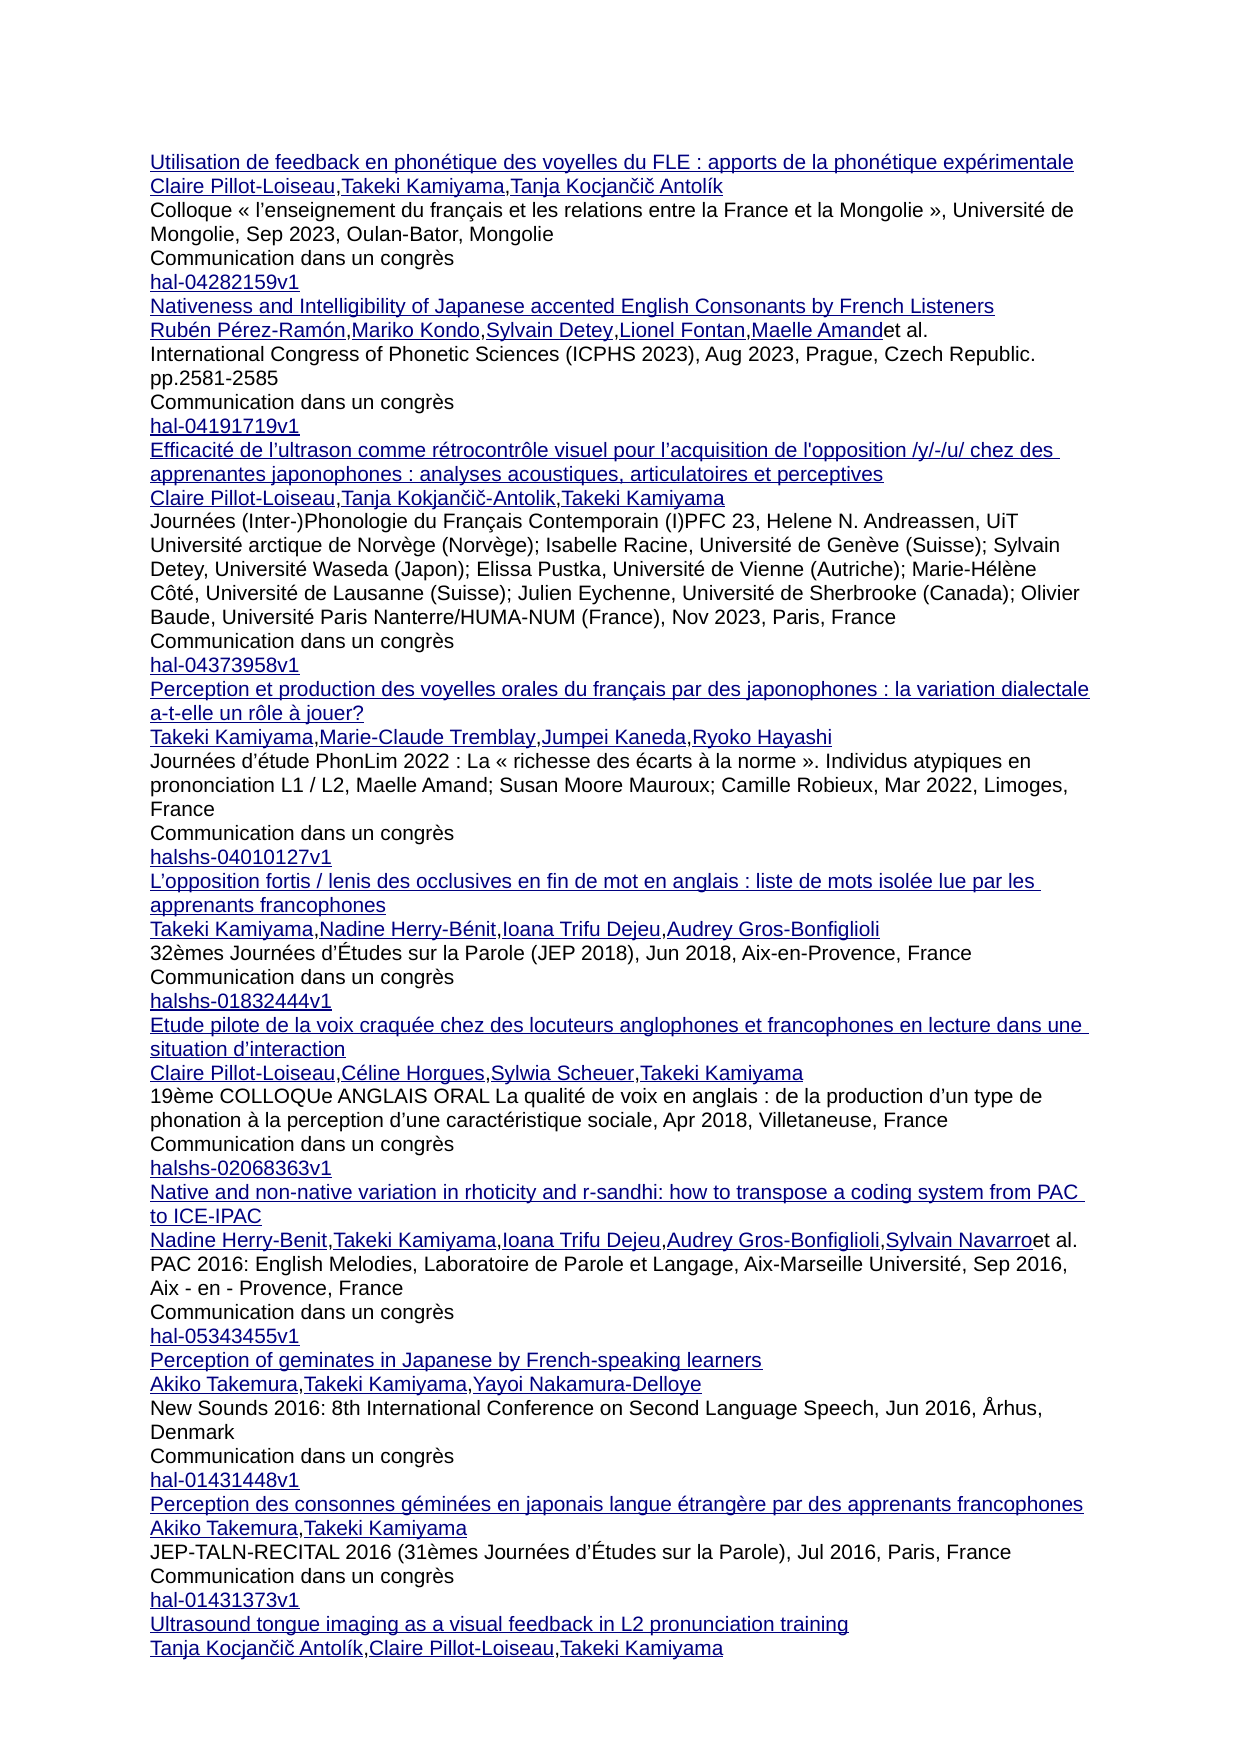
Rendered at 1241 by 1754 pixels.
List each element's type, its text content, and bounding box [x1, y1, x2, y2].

table_cell Etude pilote de la voix craquée chez des locuteurs anglophones et francophones en lecture dans une situation d’interaction Claire Pillot-Loiseau,Céline Horgues,Sylwia Scheuer,Takeki Kamiyama 19ème COLLOQUe ANGLAIS ORAL La qualité de voix en anglais : de la production d’un type de phonation à la perception d’une caractéristique sociale, Apr 2018, Villetaneuse, France Communication dans un congrès halshs-02068363v1 [150, 1013, 1090, 1180]
table_cell L’opposition fortis / lenis des occlusives en fin de mot en anglais : liste de mots isolée lue par les apprenants francophones Takeki Kamiyama,Nadine Herry-Bénit,Ioana Trifu Dejeu,Audrey Gros-Bonfiglioli 32èmes Journées d’Études sur la Parole (JEP 2018), Jun 2018, Aix-en-Provence, France Communication dans un congrès halshs-01832444v1 [150, 869, 1090, 1012]
table_cell Native and non-native variation in rhoticity and r-sandhi: how to transpose a coding system from PAC to ICE-IPAC Nadine Herry-Benit,Takeki Kamiyama,Ioana Trifu Dejeu,Audrey Gros-Bonfiglioli,Sylvain Navarroet al. PAC 2016: English Melodies, Laboratoire de Parole et Langage, Aix-Marseille Université, Sep 2016, Aix - en - Provence, France Communication dans un congrès hal-05343455v1 [150, 1180, 1090, 1348]
table_cell Perception of geminates in Japanese by French-speaking learners Akiko Takemura,Takeki Kamiyama,Yayoi Nakamura-Delloye New Sounds 2016: 8th International Conference on Second Language Speech, Jun 2016, Århus, Denmark Communication dans un congrès hal-01431448v1 [150, 1348, 1090, 1492]
table_cell Efficacité de l’ultrason comme rétrocontrôle visuel pour l’acquisition de l'opposition /y/-/u/ chez des apprenantes japonophones : analyses acoustiques, articulatoires et perceptives Claire Pillot-Loiseau,Tanja Kokjančič-Antolik,Takeki Kamiyama Journées (Inter-)Phonologie du Français Contemporain (I)PFC 23, Helene N. Andreassen, UiT Université arctique de Norvège (Norvège); Isabelle Racine, Université de Genève (Suisse); Sylvain Detey, Université Waseda (Japon); Elissa Pustka, Université de Vienne (Autriche); Marie-Hélène Côté, Université de Lausanne (Suisse); Julien Eychenne, Université de Sherbrooke (Canada); Olivier Baude, Université Paris Nanterre/HUMA-NUM (France), Nov 2023, Paris, France Communication dans un congrès hal-04373958v1 [150, 438, 1090, 677]
table_cell Nativeness and Intelligibility of Japanese accented English Consonants by French Listeners Rubén Pérez-Ramón,Mariko Kondo,Sylvain Detey,Lionel Fontan,Maelle Amandet al. International Congress of Phonetic Sciences (ICPHS 2023), Aug 2023, Prague, Czech Republic. pp.2581-2585 Communication dans un congrès hal-04191719v1 [150, 294, 1090, 437]
table_cell a-t-elle un rôle à jouer? Takeki Kamiyama,Marie-Claude Tremblay,Jumpei Kaneda,Ryoko Hayashi Journées d’étude PhonLim 2022 : La « richesse des écarts à la norme ». Individus atypiques en prononciation L1 / L2, Maelle Amand; Susan Moore Mauroux; Camille Robieux, Mar 2022, Limoges, France Communication dans un congrès halshs-04010127v1 [150, 699, 1090, 869]
table_cell Utilisation de feedback en phonétique des voyelles du FLE : apports de la phonétique expérimentale Claire Pillot-Loiseau,Takeki Kamiyama,Tanja Kocjančič Antolík Colloque « l’enseignement du français et les relations entre la France et la Mongolie », Université de Mongolie, Sep 2023, Oulan-Bator, Mongolie Communication dans un congrès hal-04282159v1 [150, 150, 1090, 294]
table_cell Perception et production des voyelles orales du français par des japonophones : la variation dialectale [150, 677, 1090, 698]
table_cell Perception des consonnes géminées en japonais langue étrangère par des apprenants francophones Akiko Takemura,Takeki Kamiyama JEP-TALN-RECITAL 2016 (31èmes Journées d’Études sur la Parole), Jul 2016, Paris, France Communication dans un congrès hal-01431373v1 [150, 1492, 1090, 1611]
table_cell Ultrasound tongue imaging as a visual feedback in L2 pronunciation training Tanja Kocjančič Antolík,Claire Pillot-Loiseau,Takeki Kamiyama [150, 1611, 1090, 1659]
